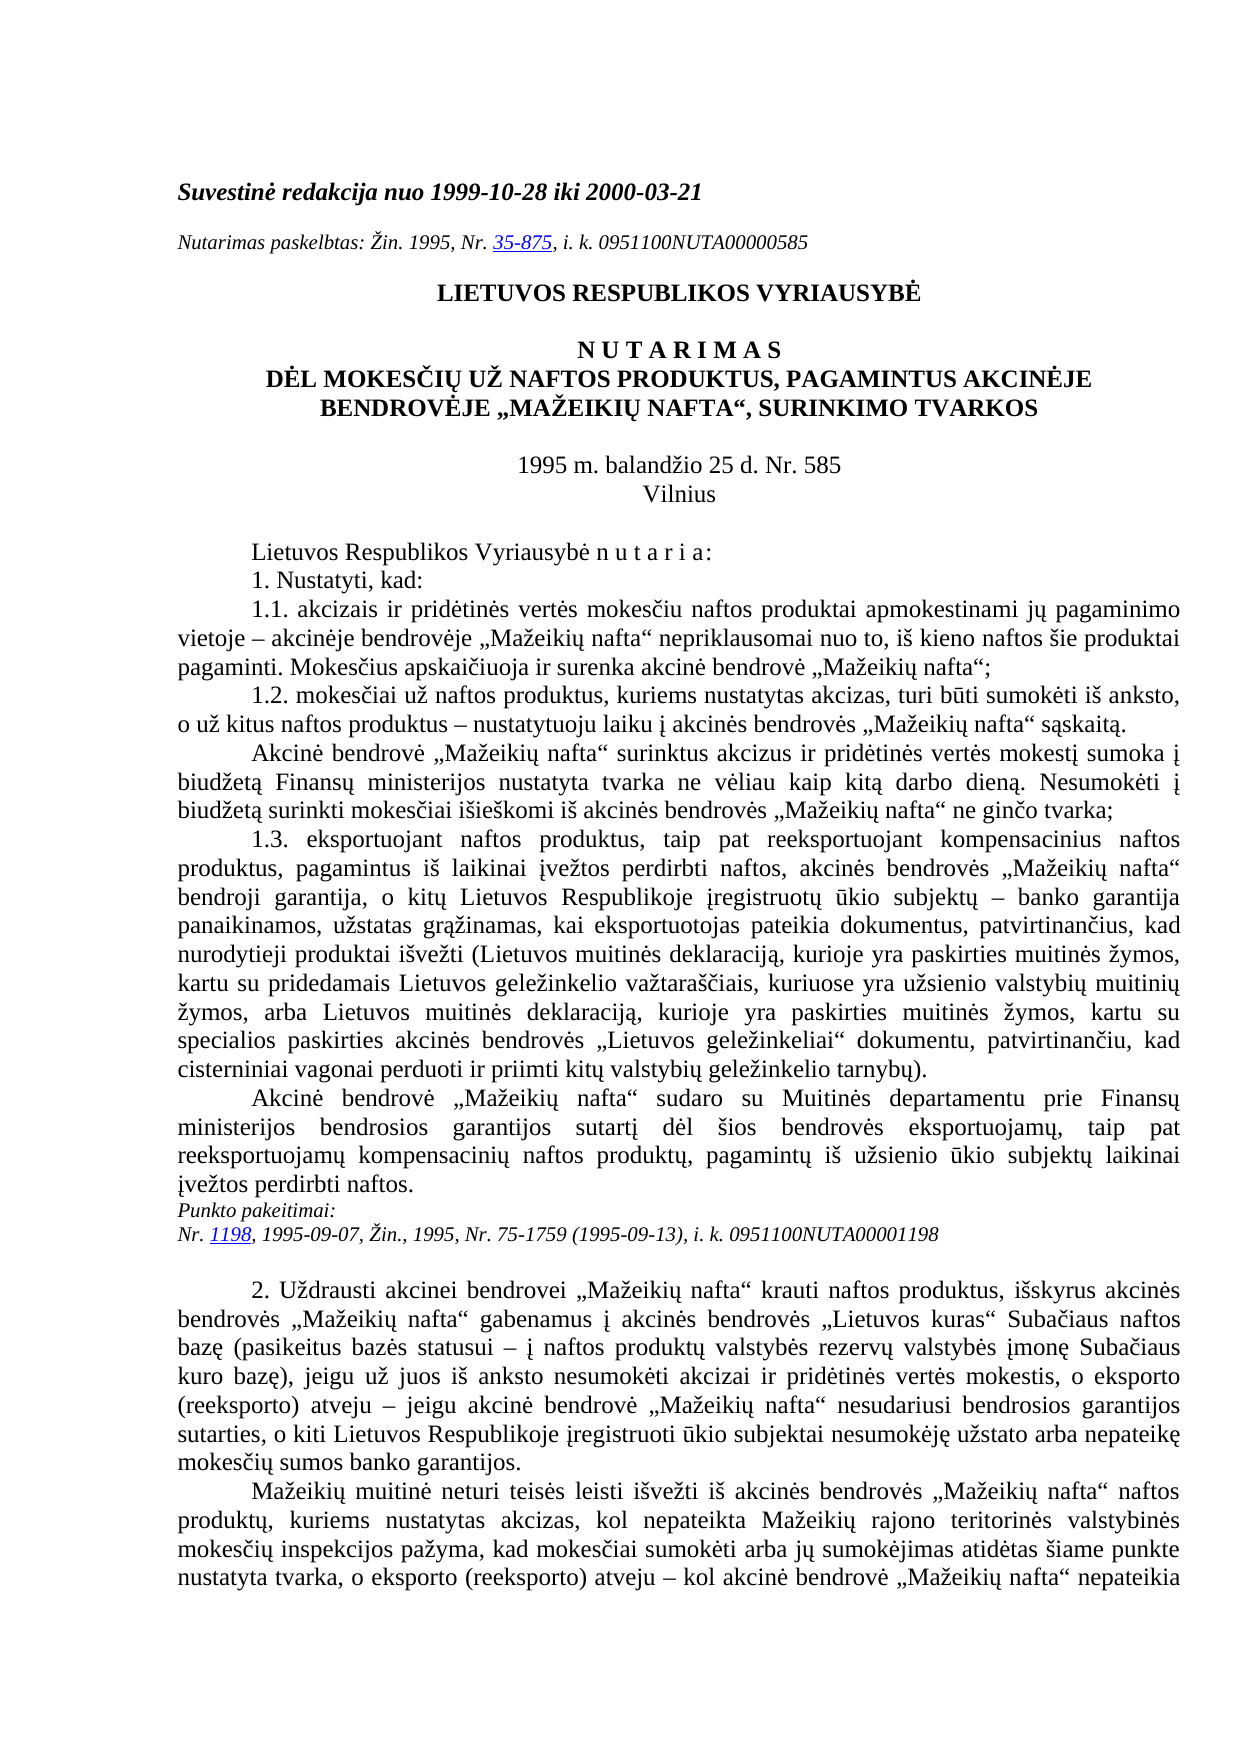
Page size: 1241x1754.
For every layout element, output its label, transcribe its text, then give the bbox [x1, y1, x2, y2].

text LIETUVOS RESPUBLIKOS VYRIAUSYBĖ [177, 278, 1181, 307]
text Akcinė bendrovė „Mažeikių nafta“ surinktus akcizus ir pridėtinės vertės mokestį sumoka į biudžetą Finansų ministerijos nustatyta tvarka ne vėliau kaip kitą darbo dieną. Nesumokėti į biudžetą surinkti mokesčiai išieškomi iš akcinės bendrovės „Mažeikių nafta“ ne ginčo tvarka; [177, 738, 1181, 824]
text Lietuvos Respublikos Vyriausybė nutaria: [177, 537, 1181, 566]
text N U T A R I M A S [177, 336, 1181, 364]
text 1.2. mokesčiai už naftos produktus, kuriems nustatytas akcizas, turi būti sumokėti iš anksto, o už kitus naftos produktus – nustatytuoju laiku į akcinės bendrovės „Mažeikių nafta“ sąskaitą. [177, 681, 1181, 738]
text 1995 m. balandžio 25 d. Nr. 585 [177, 451, 1181, 479]
text Nr. 1198, 1995-09-07, Žin., 1995, Nr. 75-1759 (1995-09-13), i. k. 0951100NUTA00001198 [177, 1222, 1181, 1246]
text Nutarimas paskelbtas: Žin. 1995, Nr. 35-875, i. k. 0951100NUTA00000585 [177, 230, 1181, 254]
text 1.3. eksportuojant naftos produktus, taip pat reeksportuojant kompensacinius naftos produktus, pagamintus iš laikinai įvežtos perdirbti naftos, akcinės bendrovės „Mažeikių nafta“ bendroji garantija, o kitų Lietuvos Respublikoje įregistruotų ūkio subjektų – banko garantija panaikinamos, užstatas grąžinamas, kai eksportuotojas pateikia dokumentus, patvirtinančius, kad nurodytieji produktai išvežti (Lietuvos muitinės deklaraciją, kurioje yra paskirties muitinės žymos, kartu su pridedamais Lietuvos geležinkelio važtaraščiais, kuriuose yra užsienio valstybių muitinių žymos, arba Lietuvos muitinės deklaraciją, kurioje yra paskirties muitinės žymos, kartu su specialios paskirties akcinės bendrovės „Lietuvos geležinkeliai“ dokumentu, patvirtinančiu, kad cisterniniai vagonai perduoti ir priimti kitų valstybių geležinkelio tarnybų). [177, 824, 1181, 1083]
text 1.1. akcizais ir pridėtinės vertės mokesčiu naftos produktai apmokestinami jų pagaminimo vietoje – akcinėje bendrovėje „Mažeikių nafta“ nepriklausomai nuo to, iš kieno naftos šie produktai pagaminti. Mokesčius apskaičiuoja ir surenka akcinė bendrovė „Mažeikių nafta“; [177, 594, 1181, 681]
text DĖL MOKESČIŲ UŽ NAFTOS PRODUKTUS, PAGAMINTUS AKCINĖJE BENDROVĖJE „MAŽEIKIŲ NAFTA“, SURINKIMO TVARKOS [177, 364, 1181, 422]
text 2. Uždrausti akcinei bendrovei „Mažeikių nafta“ krauti naftos produktus, išskyrus akcinės bendrovės „Mažeikių nafta“ gabenamus į akcinės bendrovės „Lietuvos kuras“ Subačiaus naftos bazę (pasikeitus bazės statusui – į naftos produktų valstybės rezervų valstybės įmonę Subačiaus kuro bazę), jeigu už juos iš anksto nesumokėti akcizai ir pridėtinės vertės mokestis, o eksporto (reeksporto) atveju – jeigu akcinė bendrovė „Mažeikių nafta“ nesudariusi bendrosios garantijos sutarties, o kiti Lietuvos Respublikoje įregistruoti ūkio subjektai nesumokėję užstato arba nepateikę mokesčių sumos banko garantijos. [177, 1275, 1181, 1476]
text Suvestinė redakcija nuo 1999-10-28 iki 2000-03-21 [177, 177, 1181, 206]
text Punkto pakeitimai: [177, 1198, 1181, 1222]
text Vilnius [177, 479, 1181, 508]
text Mažeikių muitinė neturi teisės leisti išvežti iš akcinės bendrovės „Mažeikių nafta“ naftos produktų, kuriems nustatytas akcizas, kol nepateikta Mažeikių rajono teritorinės valstybinės mokesčių inspekcijos pažyma, kad mokesčiai sumokėti arba jų sumokėjimas atidėtas šiame punkte nustatyta tvarka, o eksporto (reeksporto) atveju – kol akcinė bendrovė „Mažeikių nafta“ nepateikia [177, 1476, 1181, 1591]
text Akcinė bendrovė „Mažeikių nafta“ sudaro su Muitinės departamentu prie Finansų ministerijos bendrosios garantijos sutartį dėl šios bendrovės eksportuojamų, taip pat reeksportuojamų kompensacinių naftos produktų, pagamintų iš užsienio ūkio subjektų laikinai įvežtos perdirbti naftos. [177, 1083, 1181, 1198]
text 1. Nustatyti, kad: [177, 566, 1181, 594]
